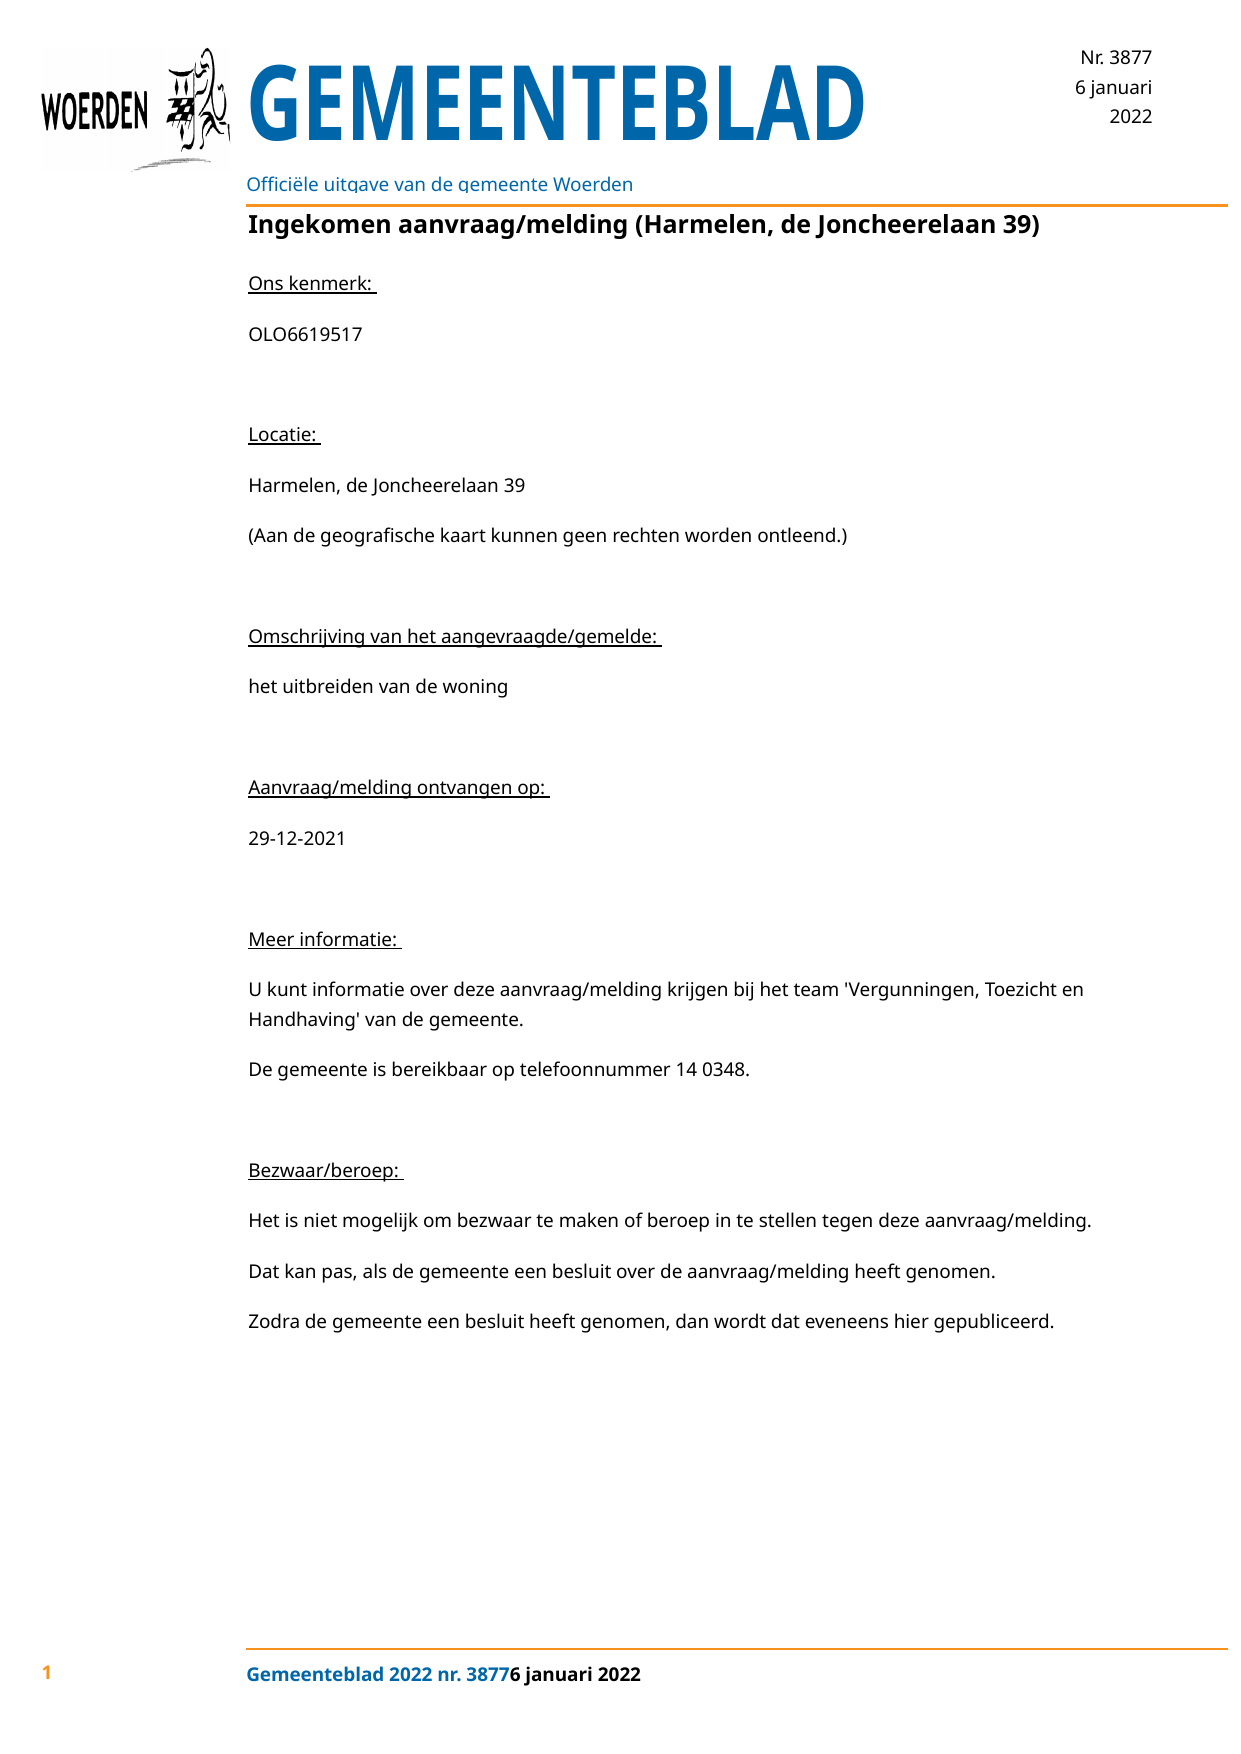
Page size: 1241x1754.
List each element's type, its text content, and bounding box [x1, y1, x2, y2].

text Omschrijving van het aangevraagde/gemelde: [248, 623, 1152, 649]
text Harmelen, de Joncheerelaan 39 [248, 472, 1152, 498]
text Bezwaar/beroep: [248, 1157, 1152, 1183]
text Meer informatie: [248, 926, 1152, 951]
text Zodra de gemeente een besluit heeft genomen, dan wordt dat eveneens hier gepubliceerd. [248, 1308, 1152, 1334]
text Ingekomen aanvraag/melding (Harmelen, de Joncheerelaan 39) [248, 207, 1152, 241]
text Ons kenmerk: [248, 270, 1152, 296]
text U kunt informatie over deze aanvraag/melding krijgen bij het team 'Vergunningen, Toezicht en Handhaving' van de gemeente. [248, 976, 1152, 1031]
text 29-12-2021 [248, 825, 1152, 851]
text Dat kan pas, als de gemeente een besluit over de aanvraag/melding heeft genomen. [248, 1258, 1152, 1283]
picture [41, 47, 231, 172]
text Locatie: [248, 422, 1152, 447]
text het uitbreiden van de woning [248, 674, 1152, 699]
text De gemeente is bereikbaar op telefoonnummer 14 0348. [248, 1056, 1152, 1082]
text Het is niet mogelijk om bezwaar te maken of beroep in te stellen tegen deze aanvraag/melding. [248, 1207, 1152, 1233]
text OLO6619517 [248, 321, 1152, 346]
text Aanvraag/melding ontvangen op: [248, 774, 1152, 800]
text (Aan de geografische kaart kunnen geen rechten worden ontleend.) [248, 522, 1152, 548]
